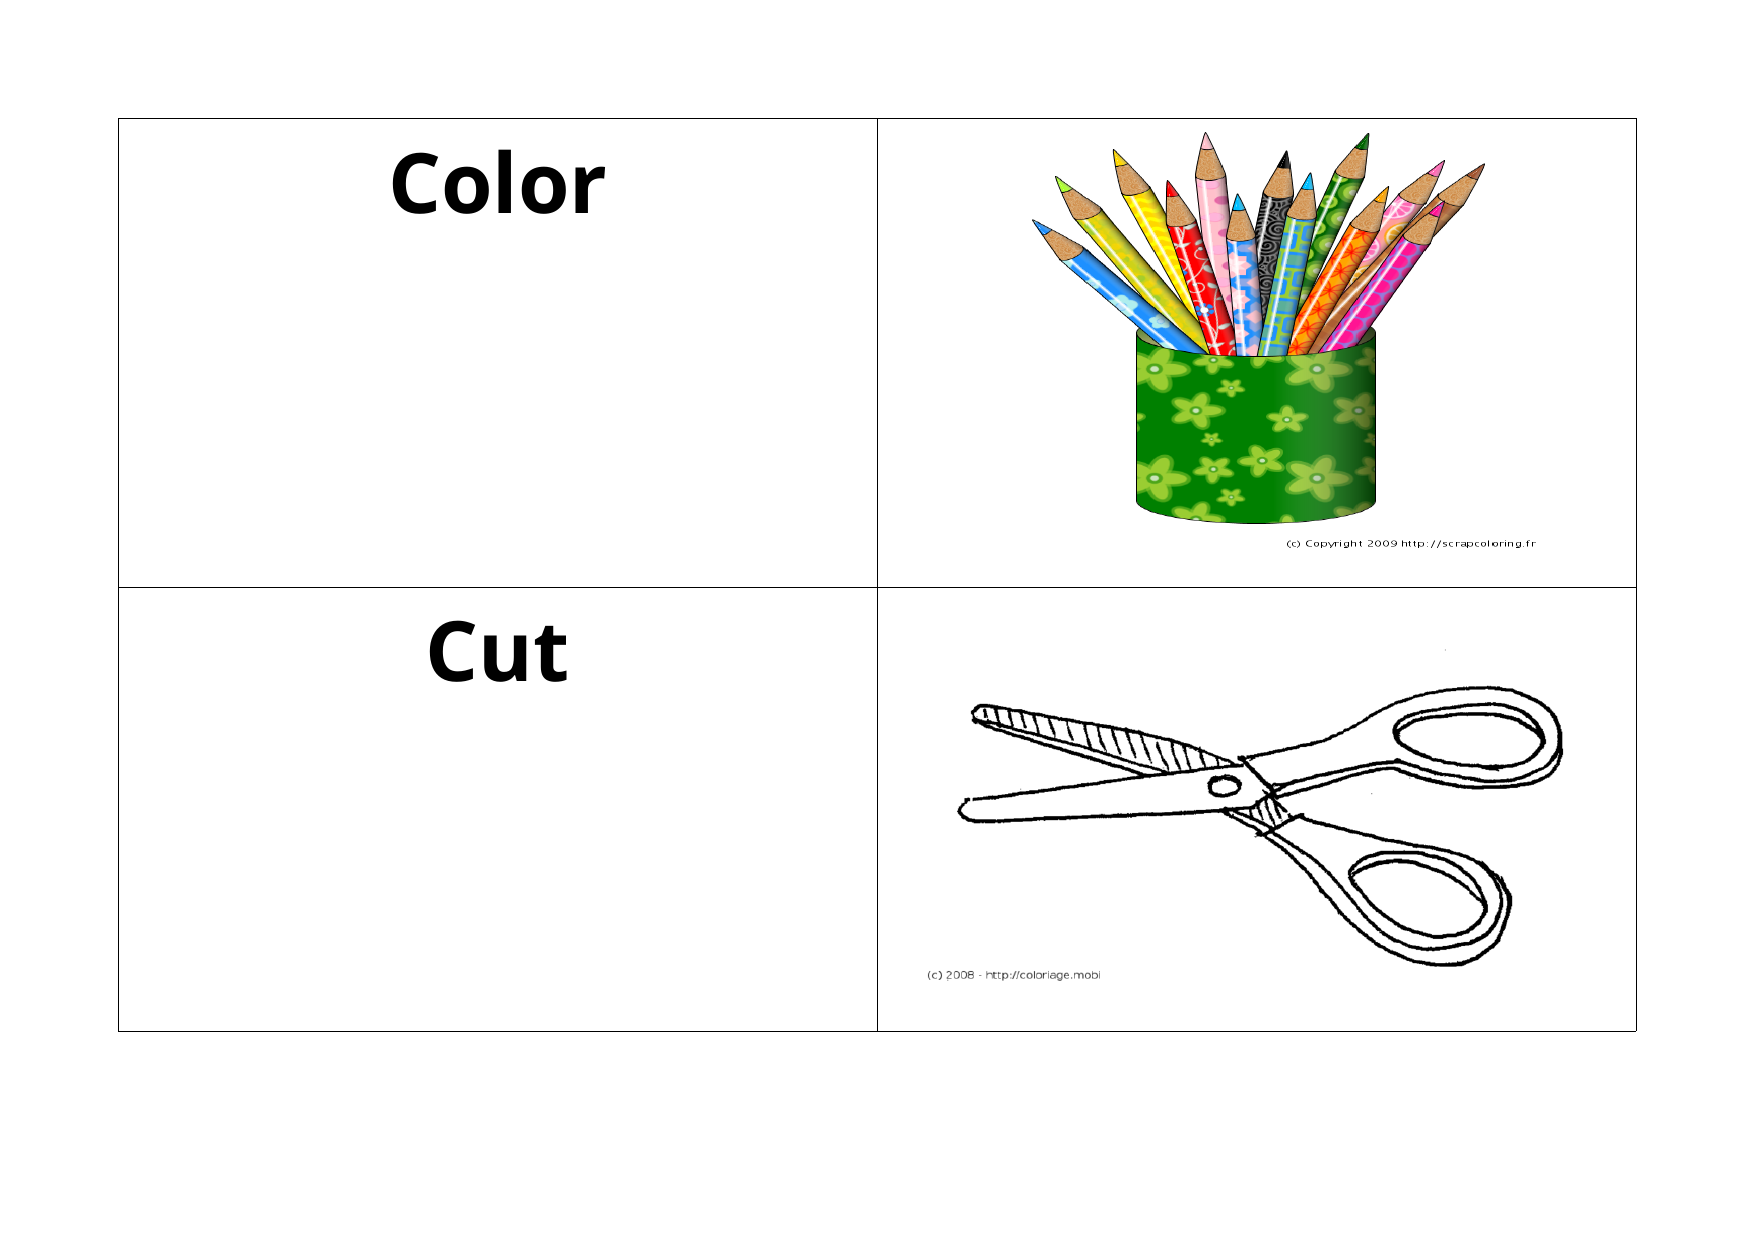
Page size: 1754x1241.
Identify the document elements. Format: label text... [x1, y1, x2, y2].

table_cell [878, 588, 1636, 592]
picture [911, 592, 1601, 997]
table_cell Cut [119, 588, 877, 1031]
table_cell Color [119, 119, 877, 587]
table_cell [878, 119, 1636, 587]
table_cell [878, 593, 1636, 1031]
picture [952, 123, 1561, 553]
